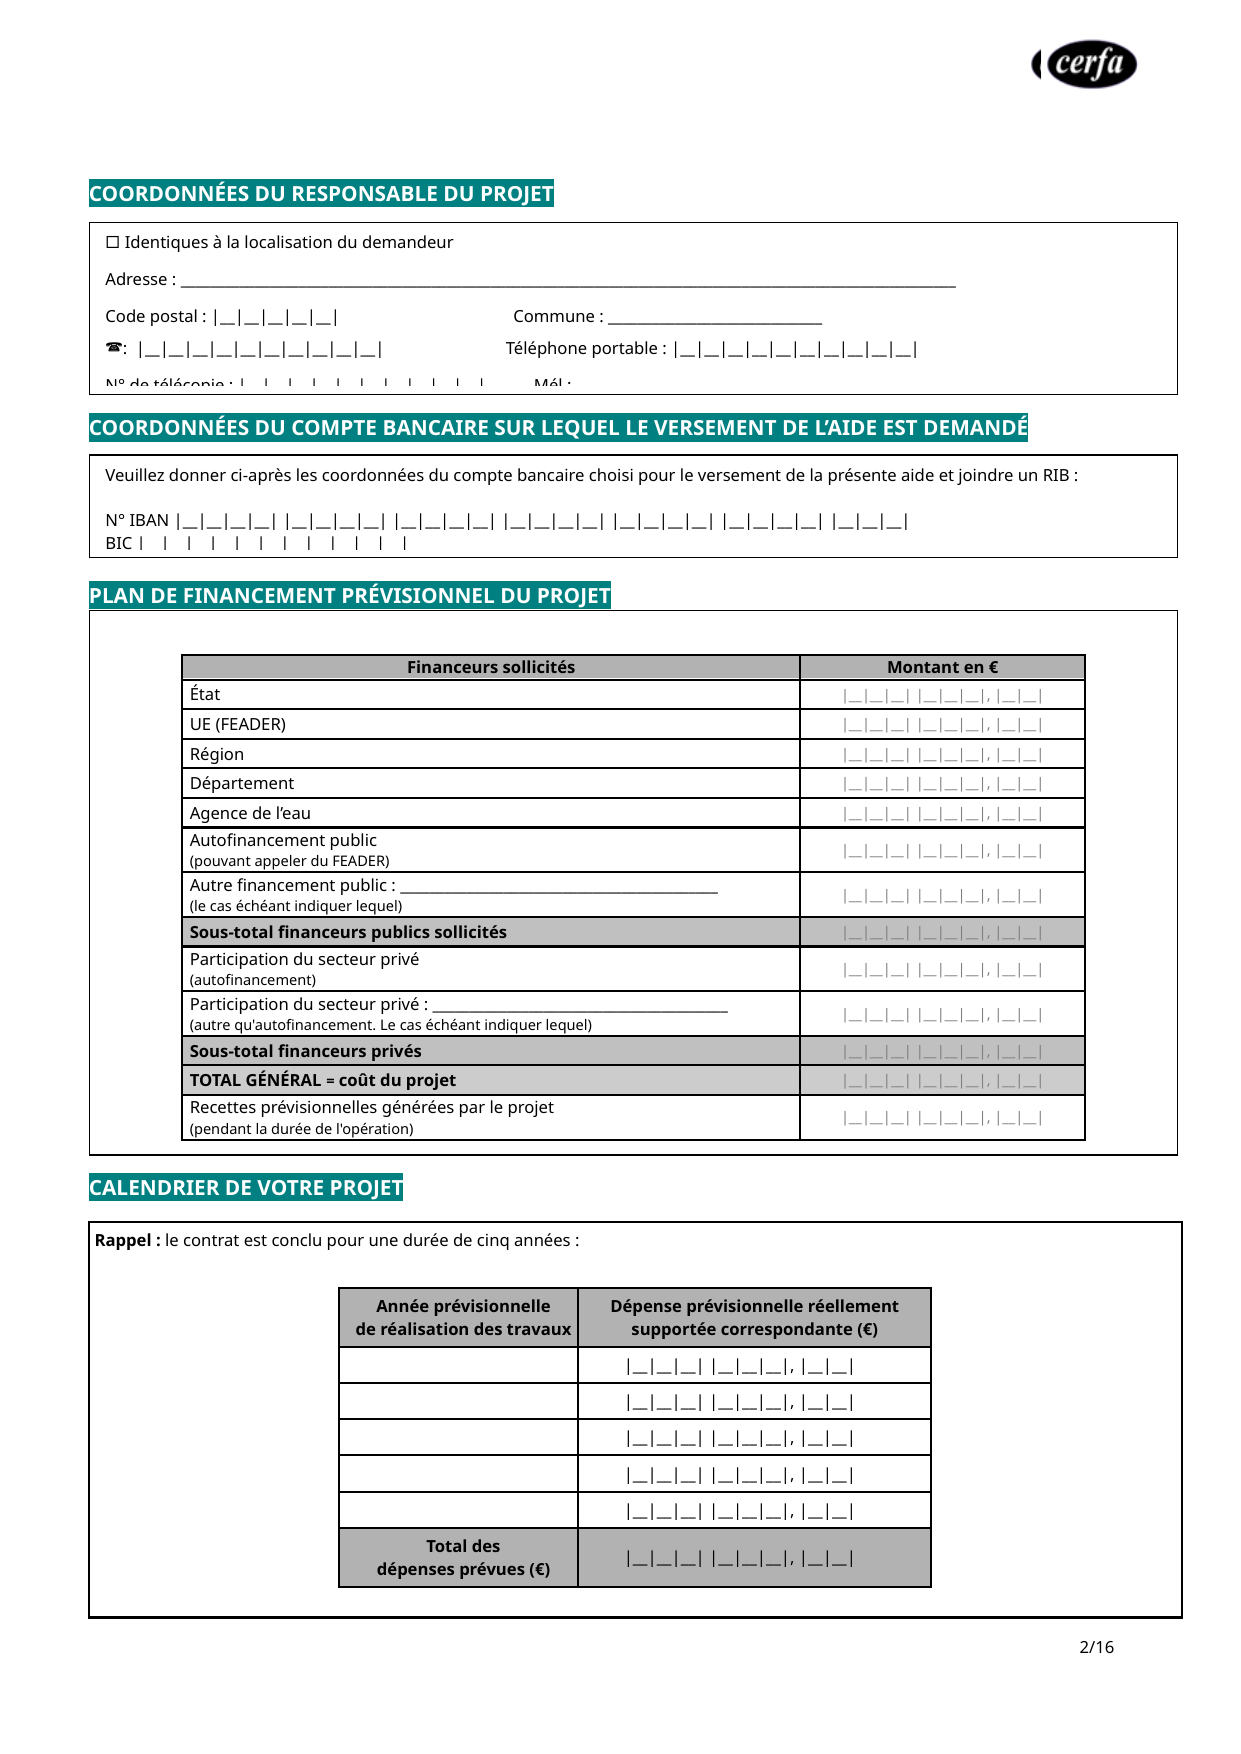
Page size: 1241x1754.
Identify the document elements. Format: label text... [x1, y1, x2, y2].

table_cell |__|__|__| |__|__|__|, |__|__| [801, 948, 1084, 990]
table_header Dépense prévisionnelle réellement supportée correspondante (€) [579, 1289, 930, 1346]
table_cell Sous-total financeurs publics sollicités [183, 918, 799, 945]
table_cell [340, 1456, 577, 1491]
text Adresse : _________________________________________________________________________________________________________ [105, 267, 1169, 290]
table_cell UE (FEADER) [183, 710, 799, 738]
text Veuillez donner ci-après les coordonnées du compte bancaire choisi pour le versement de la présente aide et joindre un RIB : [105, 463, 1162, 486]
table_cell |__|__|__| |__|__|__|, |__|__| [801, 740, 1084, 767]
text Code postal : |__|__|__|__|__| Commune : _____________________________ [105, 304, 1162, 327]
text CALENDRIER DE VOTRE PROJET [89, 1173, 1152, 1201]
table_cell |__|__|__| |__|__|__|, |__|__| [801, 1037, 1084, 1064]
table_cell [340, 1384, 577, 1418]
table_cell |__|__|__| |__|__|__|, |__|__| [579, 1384, 930, 1418]
table_cell Autre financement public : ___________________________________________ (le cas échéant indiquer lequel) [183, 873, 799, 916]
table_cell |__|__|__| |__|__|__|, |__|__| [801, 918, 1084, 945]
text COORDONNÉES DU COMPTE BANCAIRE SUR LEQUEL LE VERSEMENT DE L’AIDE EST DEMANDÉ [89, 413, 1152, 442]
text PLAN DE FINANCEMENT PRÉVISIONNEL DU PROJET [89, 581, 1152, 609]
table_cell Participation du secteur privé : ________________________________________ (autre qu'autofinancement. Le cas échéant indiquer lequel) [183, 992, 799, 1035]
text N° IBAN |__|__|__|__| |__|__|__|__| |__|__|__|__| |__|__|__|__| |__|__|__|__| |__|__|__|__| |__|__|__| [105, 509, 1162, 531]
table_cell Autofinancement public (pouvant appeler du FEADER) [183, 829, 799, 871]
text :|__|__|__|__|__|__|__|__|__|__| Téléphone portable : |__|__|__|__|__|__|__|__|__|__| [105, 337, 1162, 359]
table_header Année prévisionnelle de réalisation des travaux [340, 1289, 577, 1346]
table_cell |__|__|__| |__|__|__|, |__|__| [801, 873, 1084, 916]
table_cell Région [183, 740, 799, 767]
table_cell |__|__|__| |__|__|__|, |__|__| [801, 710, 1084, 738]
table_cell Participation du secteur privé (autofinancement) [183, 948, 799, 990]
table_cell Département [183, 769, 799, 797]
table_cell |__|__|__| |__|__|__|, |__|__| [579, 1493, 930, 1527]
table_header Montant en € [801, 656, 1084, 678]
table_cell [340, 1420, 577, 1454]
text COORDONNÉES DU RESPONSABLE DU PROJET [89, 179, 1152, 207]
table_header Rappel : le contrat est conclu pour une durée de cinq années : [90, 1223, 1181, 1616]
table_cell |__|__|__| |__|__|__|, |__|__| [801, 799, 1084, 826]
table_cell |__|__|__| |__|__|__|, |__|__| [801, 829, 1084, 871]
text BIC |__|__|__|__|__|__|__|__|__|__|__| [105, 531, 1162, 549]
table_cell [340, 1493, 577, 1527]
table_cell |__|__|__| |__|__|__|, |__|__| [579, 1420, 930, 1454]
table_header Financeurs sollicités [183, 656, 799, 678]
table_cell État [183, 681, 799, 708]
table_cell |__|__|__| |__|__|__|, |__|__| [579, 1529, 930, 1586]
text  Identiques à la localisation du demandeur [105, 231, 1169, 253]
table_cell [340, 1348, 577, 1382]
table_cell |__|__|__| |__|__|__|, |__|__| [801, 1096, 1084, 1138]
table_cell Total des dépenses prévues (€) [340, 1529, 577, 1586]
table_cell |__|__|__| |__|__|__|, |__|__| [801, 769, 1084, 797]
table_cell |__|__|__| |__|__|__|, |__|__| [579, 1348, 930, 1382]
table_cell Recettes prévisionnelles générées par le projet (pendant la durée de l'opération) [183, 1096, 799, 1138]
table_cell Sous-total financeurs privés [183, 1037, 799, 1064]
table_cell |__|__|__| |__|__|__|, |__|__| [579, 1456, 930, 1491]
text N° de télécopie : |__|__|__|__|__|__|__|__|__|__| Mél : ___________________________________ [105, 373, 1169, 386]
table_cell |__|__|__| |__|__|__|, |__|__| [801, 1066, 1084, 1094]
table_cell TOTAL GÉNÉRAL = coût du projet [183, 1066, 799, 1094]
table_cell Agence de l’eau [183, 799, 799, 826]
table_cell |__|__|__| |__|__|__|, |__|__| [801, 992, 1084, 1035]
table_cell |__|__|__| |__|__|__|, |__|__| [801, 681, 1084, 708]
